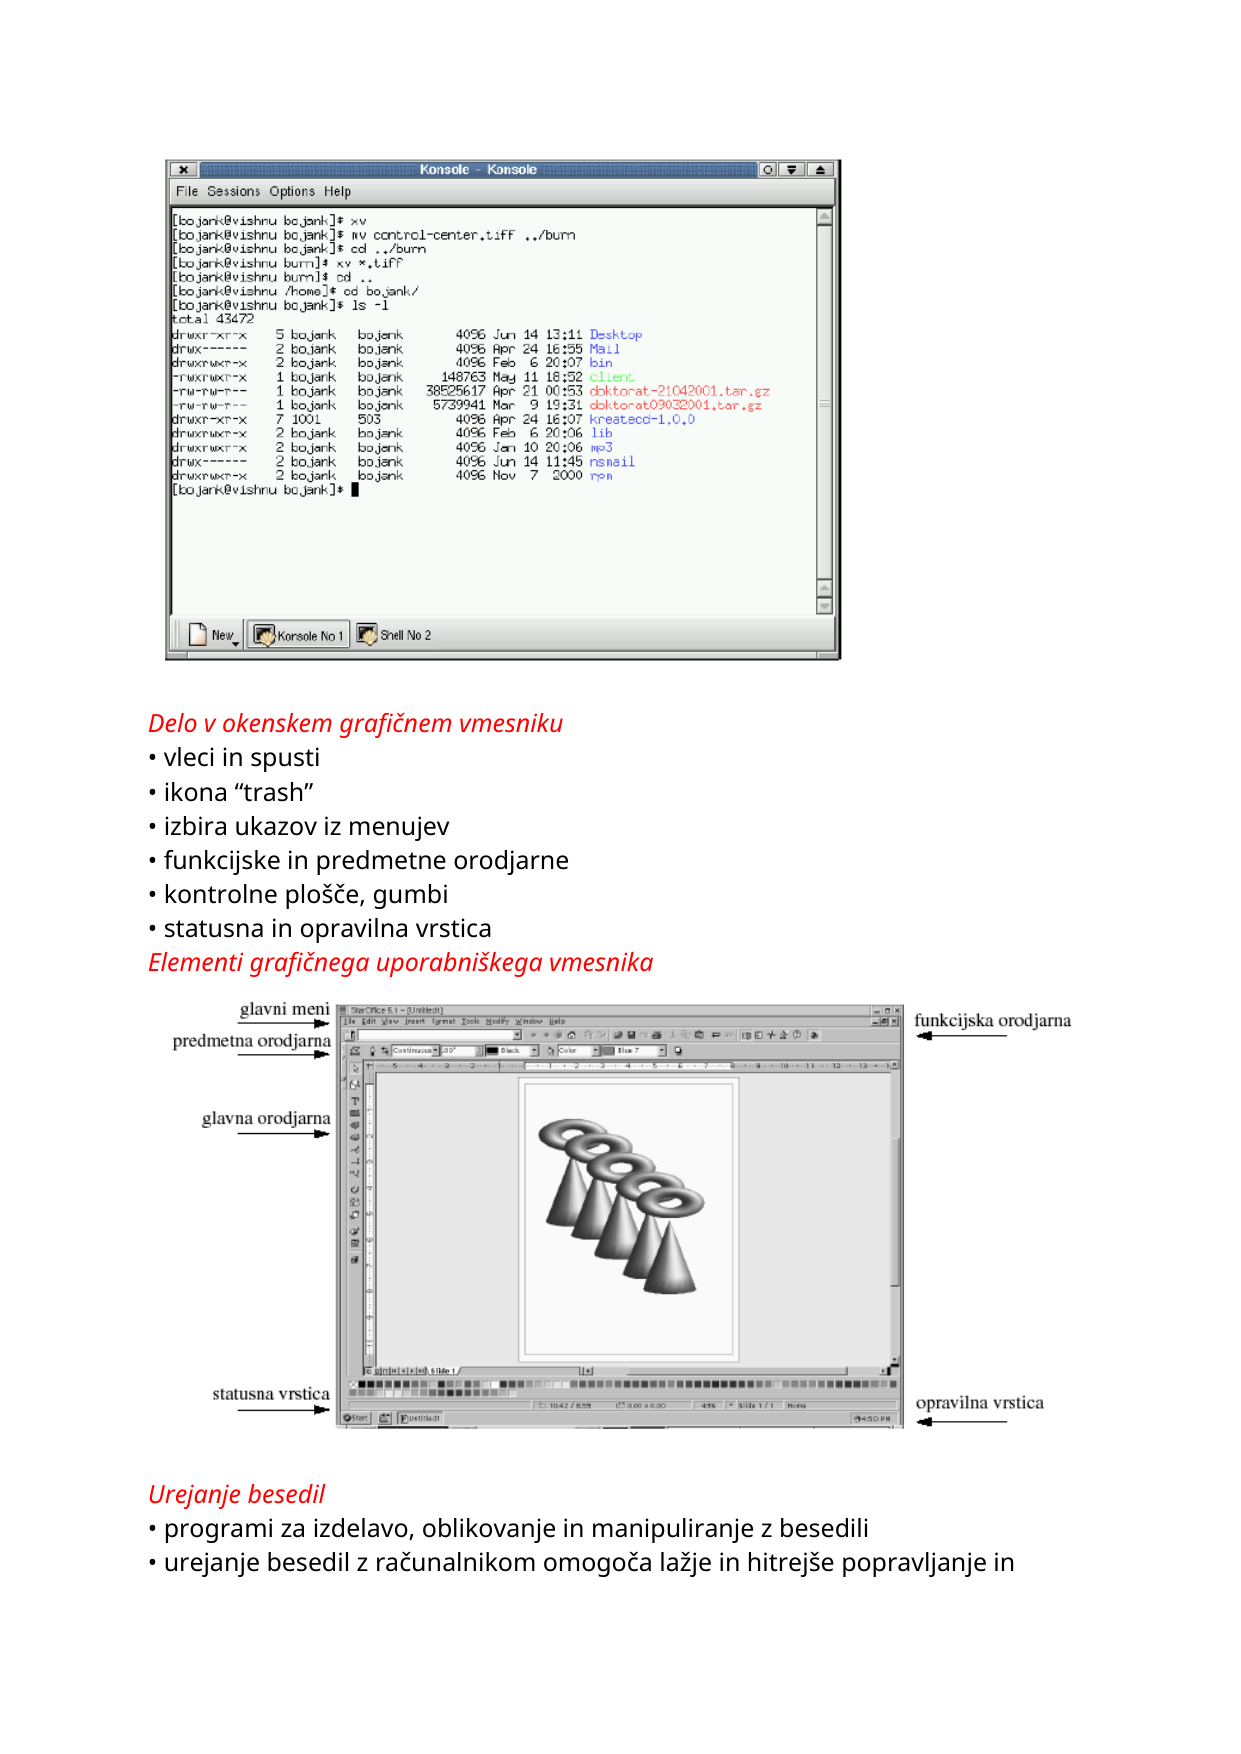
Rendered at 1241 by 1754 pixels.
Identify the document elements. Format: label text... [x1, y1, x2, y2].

picture [164, 156, 845, 663]
text • statusna in opravilna vrstica [148, 910, 1093, 944]
text Elementi graﬁčnega uporabniškega vmesnika [148, 944, 1093, 978]
text • programi za izdelavo, oblikovanje in manipuliranje z besedili [148, 1511, 1093, 1545]
text • vleci in spusti [148, 740, 1093, 774]
picture [164, 987, 1076, 1434]
text Urejanje besedil [148, 1477, 1093, 1511]
text • izbira ukazov iz menujev [148, 808, 1093, 842]
text • ikona “trash” [148, 774, 1093, 808]
text • funkcijske in predmetne orodjarne [148, 842, 1093, 876]
text Delo v okenskem graﬁčnem vmesniku [148, 706, 1093, 740]
text • kontrolne plošče, gumbi [148, 876, 1093, 910]
text • urejanje besedil z računalnikom omogoča lažje in hitrejše popravljanje in [148, 1545, 1093, 1579]
